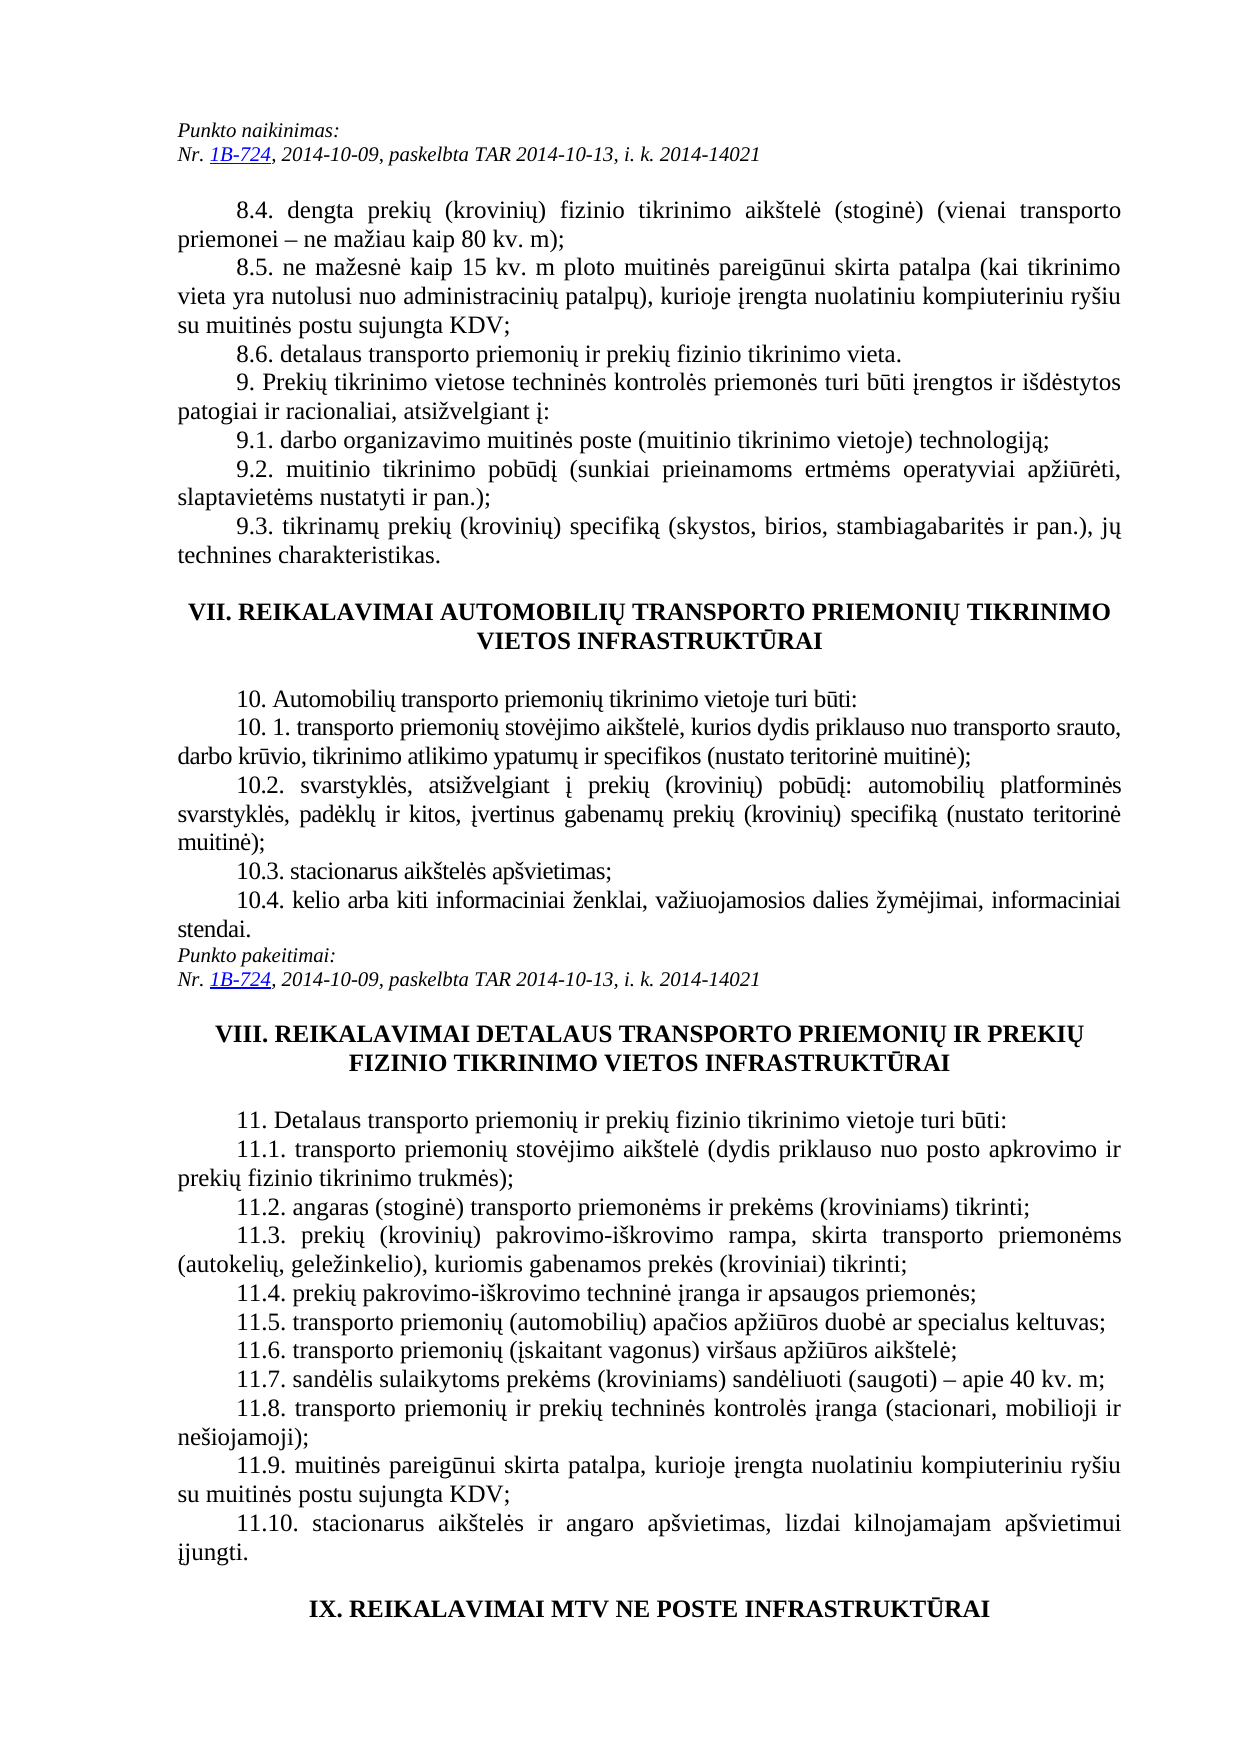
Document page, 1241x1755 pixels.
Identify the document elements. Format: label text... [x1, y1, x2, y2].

text Nr. 1B-724, 2014-10-09, paskelbta TAR 2014-10-13, i. k. 2014-14021 [177, 967, 1122, 991]
text 11.6. transporto priemonių (įskaitant vagonus) viršaus apžiūros aikštelė; [177, 1336, 1122, 1364]
text 11.10. stacionarus aikštelės ir angaro apšvietimas, lizdai kilnojamajam apšvietimui įjungti. [177, 1508, 1122, 1566]
text 9. Prekių tikrinimo vietose techninės kontrolės priemonės turi būti įrengtos ir išdėstytos patogiai ir racionaliai, atsižvelgiant į: [177, 367, 1122, 425]
text 10. 1. transporto priemonių stovėjimo aikštelė, kurios dydis priklauso nuo transporto srauto, darbo krūvio, tikrinimo atlikimo ypatumų ir specifikos (nustato teritorinė muitinė); [177, 712, 1122, 770]
text 9.2. muitinio tikrinimo pobūdį (sunkiai prieinamoms ertmėms operatyviai apžiūrėti, slaptavietėms nustatyti ir pan.); [177, 454, 1122, 511]
text IX. REIKALAVIMAI MTV NE POSTE INFRASTRUKTŪRAI [177, 1594, 1122, 1623]
text 11.5. transporto priemonių (automobilių) apačios apžiūros duobė ar specialus keltuvas; [177, 1307, 1122, 1336]
text 11.4. prekių pakrovimo-iškrovimo techninė įranga ir apsaugos priemonės; [177, 1278, 1122, 1307]
text 10. Automobilių transporto priemonių tikrinimo vietoje turi būti: [177, 684, 1122, 712]
text 11.3. prekių (krovinių) pakrovimo-iškrovimo rampa, skirta transporto priemonėms (autokelių, geležinkelio), kuriomis gabenamos prekės (kroviniai) tikrinti; [177, 1221, 1122, 1278]
text 11.2. angaras (stoginė) transporto priemonėms ir prekėms (kroviniams) tikrinti; [177, 1192, 1122, 1221]
text 10.2. svarstyklės, atsižvelgiant į prekių (krovinių) pobūdį: automobilių platforminės svarstyklės, padėklų ir kitos, įvertinus gabenamų prekių (krovinių) specifiką (nustato teritorinė muitinė); [177, 770, 1122, 856]
text 9.1. darbo organizavimo muitinės poste (muitinio tikrinimo vietoje) technologiją; [177, 425, 1122, 454]
text 11.8. transporto priemonių ir prekių techninės kontrolės įranga (stacionari, mobilioji ir nešiojamoji); [177, 1393, 1122, 1451]
text VIII. REIKALAVIMAI DETALAUS TRANSPORTO PRIEMONIŲ IR PREKIŲ FIZINIO TIKRINIMO VIETOS INFRASTRUKTŪRAI [177, 1019, 1122, 1077]
text 8.4. dengta prekių (krovinių) fizinio tikrinimo aikštelė (stoginė) (vienai transporto priemonei – ne mažiau kaip 80 kv. m); [177, 195, 1122, 252]
text 8.6. detalaus transporto priemonių ir prekių fizinio tikrinimo vieta. [177, 339, 1122, 367]
text 11. Detalaus transporto priemonių ir prekių fizinio tikrinimo vietoje turi būti: [177, 1106, 1122, 1134]
text 10.3. stacionarus aikštelės apšvietimas; [177, 856, 1122, 885]
text Nr. 1B-724, 2014-10-09, paskelbta TAR 2014-10-13, i. k. 2014-14021 [177, 142, 1122, 166]
text 8.5. ne mažesnė kaip 15 kv. m ploto muitinės pareigūnui skirta patalpa (kai tikrinimo vieta yra nutolusi nuo administracinių patalpų), kurioje įrengta nuolatiniu kompiuteriniu ryšiu su muitinės postu sujungta KDV; [177, 252, 1122, 339]
text 11.1. transporto priemonių stovėjimo aikštelė (dydis priklauso nuo posto apkrovimo ir prekių fizinio tikrinimo trukmės); [177, 1134, 1122, 1192]
text 9.3. tikrinamų prekių (krovinių) specifiką (skystos, birios, stambiagabaritės ir pan.), jų technines charakteristikas. [177, 511, 1122, 569]
text 10.4. kelio arba kiti informaciniai ženklai, važiuojamosios dalies žymėjimai, informaciniai stendai. [177, 885, 1122, 942]
text 11.9. muitinės pareigūnui skirta patalpa, kurioje įrengta nuolatiniu kompiuteriniu ryšiu su muitinės postu sujungta KDV; [177, 1451, 1122, 1508]
text 11.7. sandėlis sulaikytoms prekėms (kroviniams) sandėliuoti (saugoti) – apie 40 kv. m; [177, 1364, 1122, 1393]
text Punkto naikinimas: [177, 118, 1122, 142]
text VII. REIKALAVIMAI AUTOMOBILIŲ TRANSPORTO PRIEMONIŲ TIKRINIMO VIETOS INFRASTRUKTŪRAI [177, 597, 1122, 655]
text Punkto pakeitimai: [177, 942, 1122, 967]
